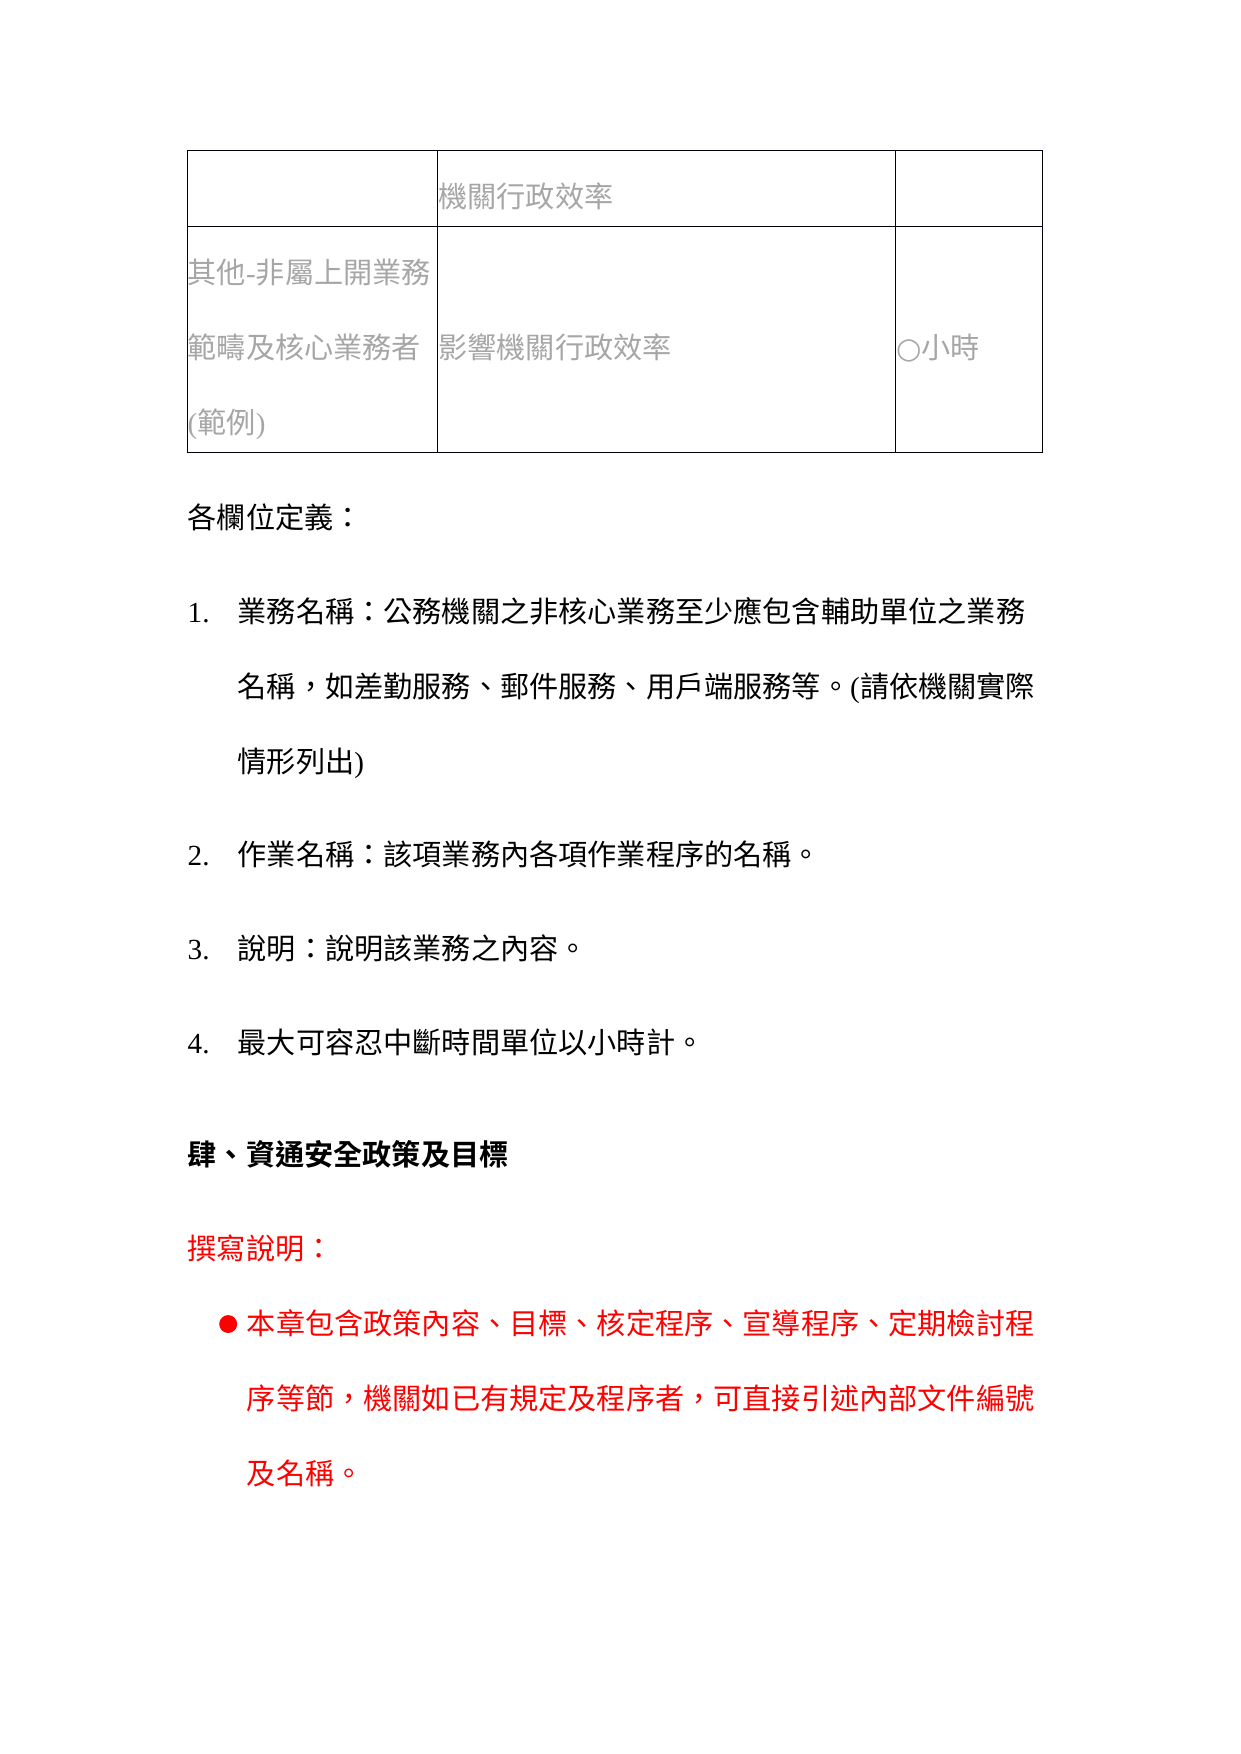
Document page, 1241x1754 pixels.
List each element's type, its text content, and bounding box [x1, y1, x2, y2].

table_cell 影響機關行政效率 [438, 227, 895, 452]
table_cell 機關行政效率 [438, 151, 895, 226]
list 說明：說明該業務之內容。 [187, 903, 1053, 978]
table_cell [896, 151, 1042, 226]
subtitle 資通安全政策及目標 [187, 1109, 1053, 1184]
table_cell [188, 151, 437, 226]
table_cell 其他-非屬上開業務範疇及核心業務者 (範例) [188, 227, 437, 452]
list 最大可容忍中斷時間單位以小時計。 [187, 997, 1053, 1072]
list 作業名稱：該項業務內各項作業程序的名稱。 [187, 809, 1053, 884]
list 本章包含政策內容、目標、核定程序、宣導程序、定期檢討程序等節，機關如已有規定及程序者，可直接引述內部文件編號及名稱。 [217, 1278, 1053, 1503]
table_cell ○小時 [896, 227, 1042, 452]
text 撰寫說明： [187, 1203, 1053, 1278]
list 業務名稱：公務機關之非核心業務至少應包含輔助單位之業務名稱，如差勤服務、郵件服務、用戶端服務等。(請依機關實際情形列出) [187, 566, 1053, 791]
text 各欄位定義： [187, 472, 1053, 547]
